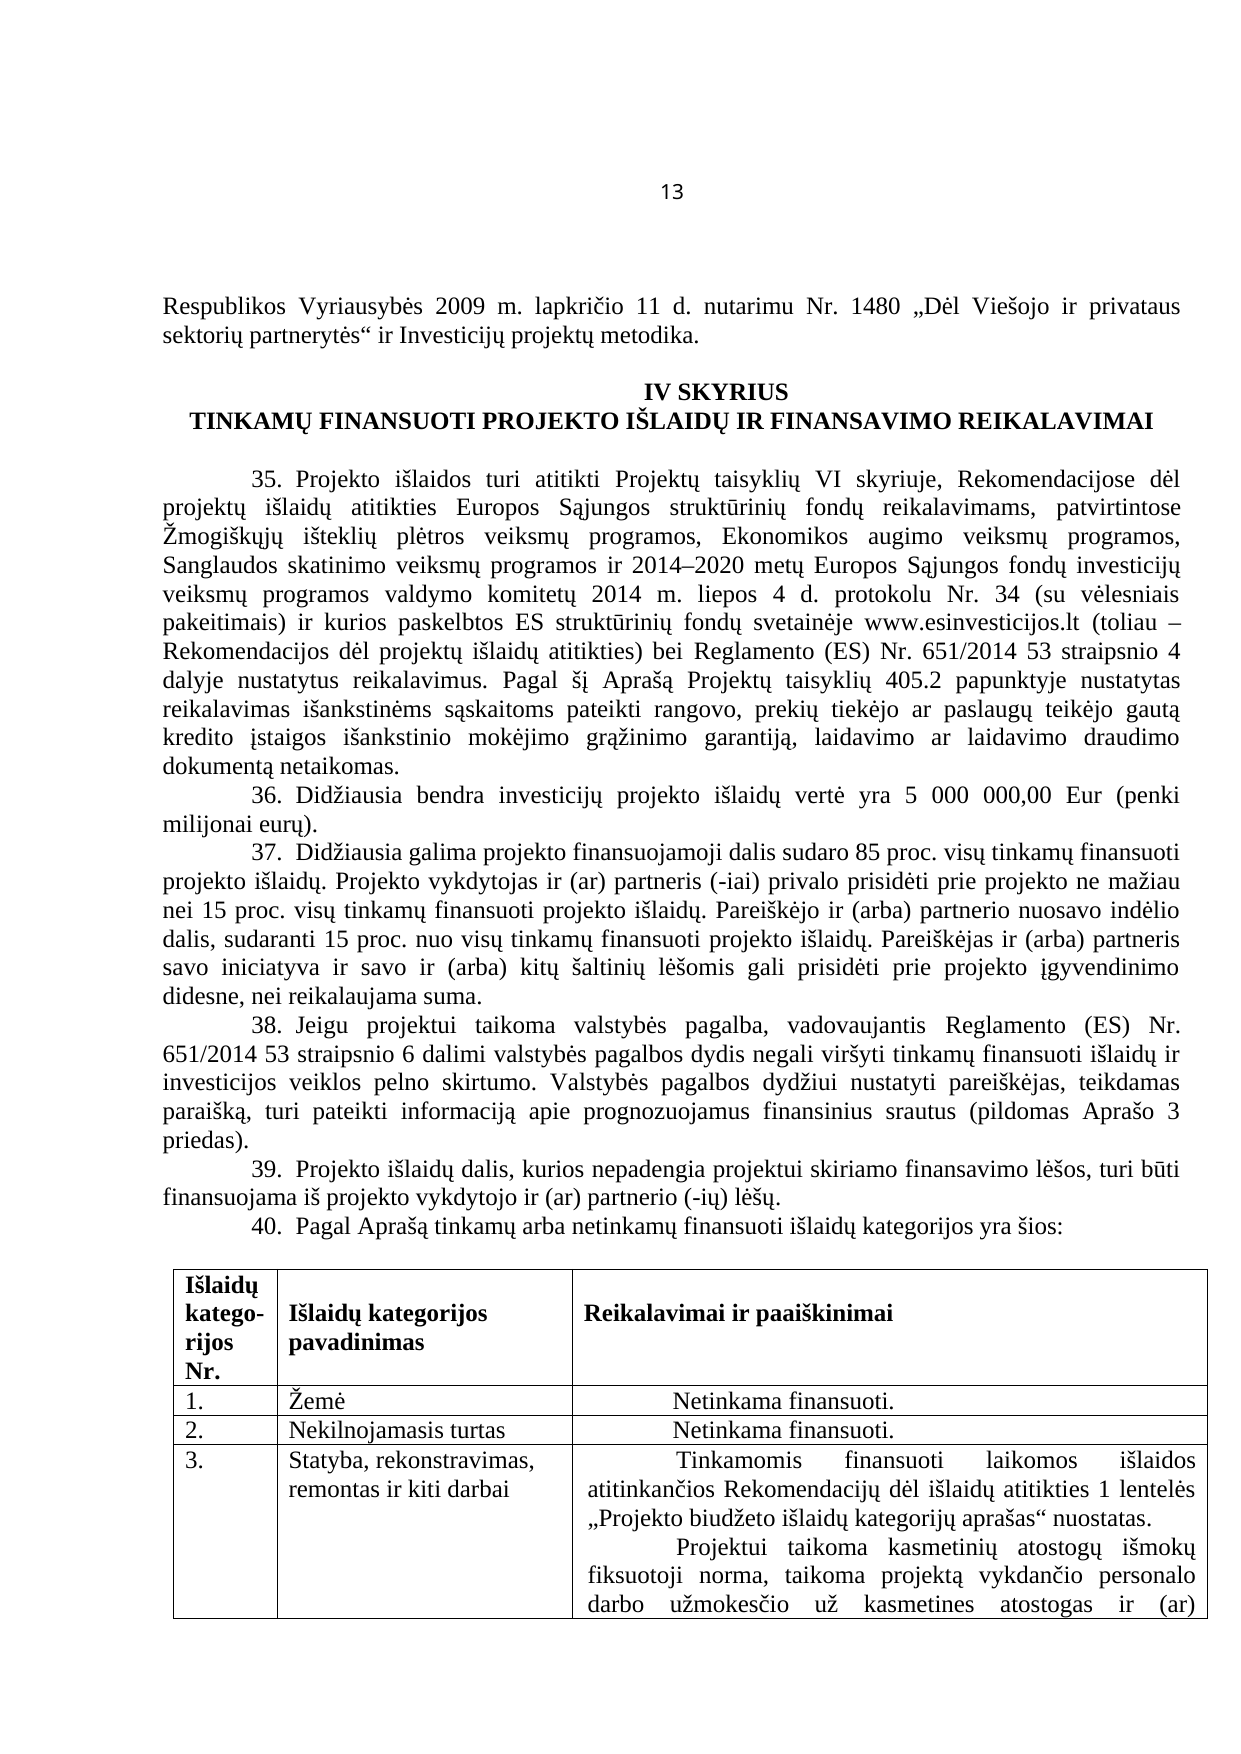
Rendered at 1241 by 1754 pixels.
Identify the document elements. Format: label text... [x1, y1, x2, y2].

table_cell Netinkama finansuoti. [573, 1416, 1207, 1444]
text IV SKYRIUS [251, 349, 1181, 406]
text 36. Didžiausia bendra investicijų projekto išlaidų vertė yra 5 000 000,00 Eur (penki milijonai eurų). [162, 780, 1181, 837]
text 37. Didžiausia galima projekto finansuojamoji dalis sudaro 85 proc. visų tinkamų finansuoti projekto išlaidų. Projekto vykdytojas ir (ar) partneris (-iai) privalo prisidėti prie projekto ne mažiau nei 15 proc. visų tinkamų finansuoti projekto išlaidų. Pareiškėjo ir (arba) partnerio nuosavo indėlio dalis, sudaranti 15 proc. nuo visų tinkamų finansuoti projekto išlaidų. Pareiškėjas ir (arba) partneris savo iniciatyva ir savo ir (arba) kitų šaltinių lėšomis gali prisidėti prie projekto įgyvendinimo didesne, nei reikalaujama suma. [162, 837, 1181, 1010]
table_header Išlaidų katego-rijos Nr. [174, 1270, 277, 1385]
table_cell Žemė [278, 1386, 572, 1414]
text 39. Projekto išlaidų dalis, kurios nepadengia projektui skiriamo finansavimo lėšos, turi būti finansuojama iš projekto vykdytojo ir (ar) partnerio (-ių) lėšų. [162, 1154, 1181, 1211]
text 40. Pagal Aprašą tinkamų arba netinkamų finansuoti išlaidų kategorijos yra šios: [162, 1211, 1181, 1240]
table_cell 3. [174, 1445, 277, 1618]
table_cell 1. [174, 1386, 277, 1414]
text Respublikos Vyriausybės 2009 m. lapkričio 11 d. nutarimu Nr. 1480 „Dėl Viešojo ir privataus sektorių partnerytės“ ir Investicijų projektų metodika. [162, 291, 1181, 349]
table_header Reikalavimai ir paaiškinimai [573, 1270, 1207, 1385]
text 35. Projekto išlaidos turi atitikti Projektų taisyklių VI skyriuje, Rekomendacijose dėl projektų išlaidų atitikties Europos Sąjungos struktūrinių fondų reikalavimams, patvirtintose Žmogiškųjų išteklių plėtros veiksmų programos, Ekonomikos augimo veiksmų programos, Sanglaudos skatinimo veiksmų programos ir 2014–2020 metų Europos Sąjungos fondų investicijų veiksmų programos valdymo komitetų 2014 m. liepos 4 d. protokolu Nr. 34 (su vėlesniais pakeitimais) ir kurios paskelbtos ES struktūrinių fondų svetainėje www.esinvesticijos.lt (toliau – Rekomendacijos dėl projektų išlaidų atitikties) bei Reglamento (ES) Nr. 651/2014 53 straipsnio 4 dalyje nustatytus reikalavimus. Pagal šį Aprašą Projektų taisyklių 405.2 papunktyje nustatytas reikalavimas išankstinėms sąskaitoms pateikti rangovo, prekių tiekėjo ar paslaugų teikėjo gautą kredito įstaigos išankstinio mokėjimo grąžinimo garantiją, laidavimo ar laidavimo draudimo dokumentą netaikomas. [162, 464, 1181, 780]
text TINKAMŲ FINANSUOTI PROJEKTO IŠLAIDŲ IR FINANSAVIMO REIKALAVIMAI [162, 406, 1181, 435]
table_cell Netinkama finansuoti. [573, 1386, 1207, 1414]
table_cell 2. [174, 1416, 277, 1444]
text 38. Jeigu projektui taikoma valstybės pagalba, vadovaujantis Reglamento (ES) Nr. 651/2014 53 straipsnio 6 dalimi valstybės pagalbos dydis negali viršyti tinkamų finansuoti išlaidų ir investicijos veiklos pelno skirtumo. Valstybės pagalbos dydžiui nustatyti pareiškėjas, teikdamas paraišką, turi pateikti informaciją apie prognozuojamus finansinius srautus (pildomas Aprašo 3 priedas). [162, 1010, 1181, 1154]
table_cell Tinkamomis finansuoti laikomos išlaidos atitinkančios Rekomendacijų dėl išlaidų atitikties 1 lentelės „Projekto biudžeto išlaidų kategorijų aprašas“ nuostatas. Projektui taikoma kasmetinių atostogų išmokų fiksuotoji norma, taikoma projektą vykdančio personalo darbo užmokesčio už kasmetines atostogas ir (ar) [573, 1445, 1207, 1618]
table_header Išlaidų kategorijos pavadinimas [278, 1270, 572, 1385]
table_cell Statyba, rekonstravimas, remontas ir kiti darbai [278, 1445, 572, 1618]
table_cell Nekilnojamasis turtas [278, 1416, 572, 1444]
